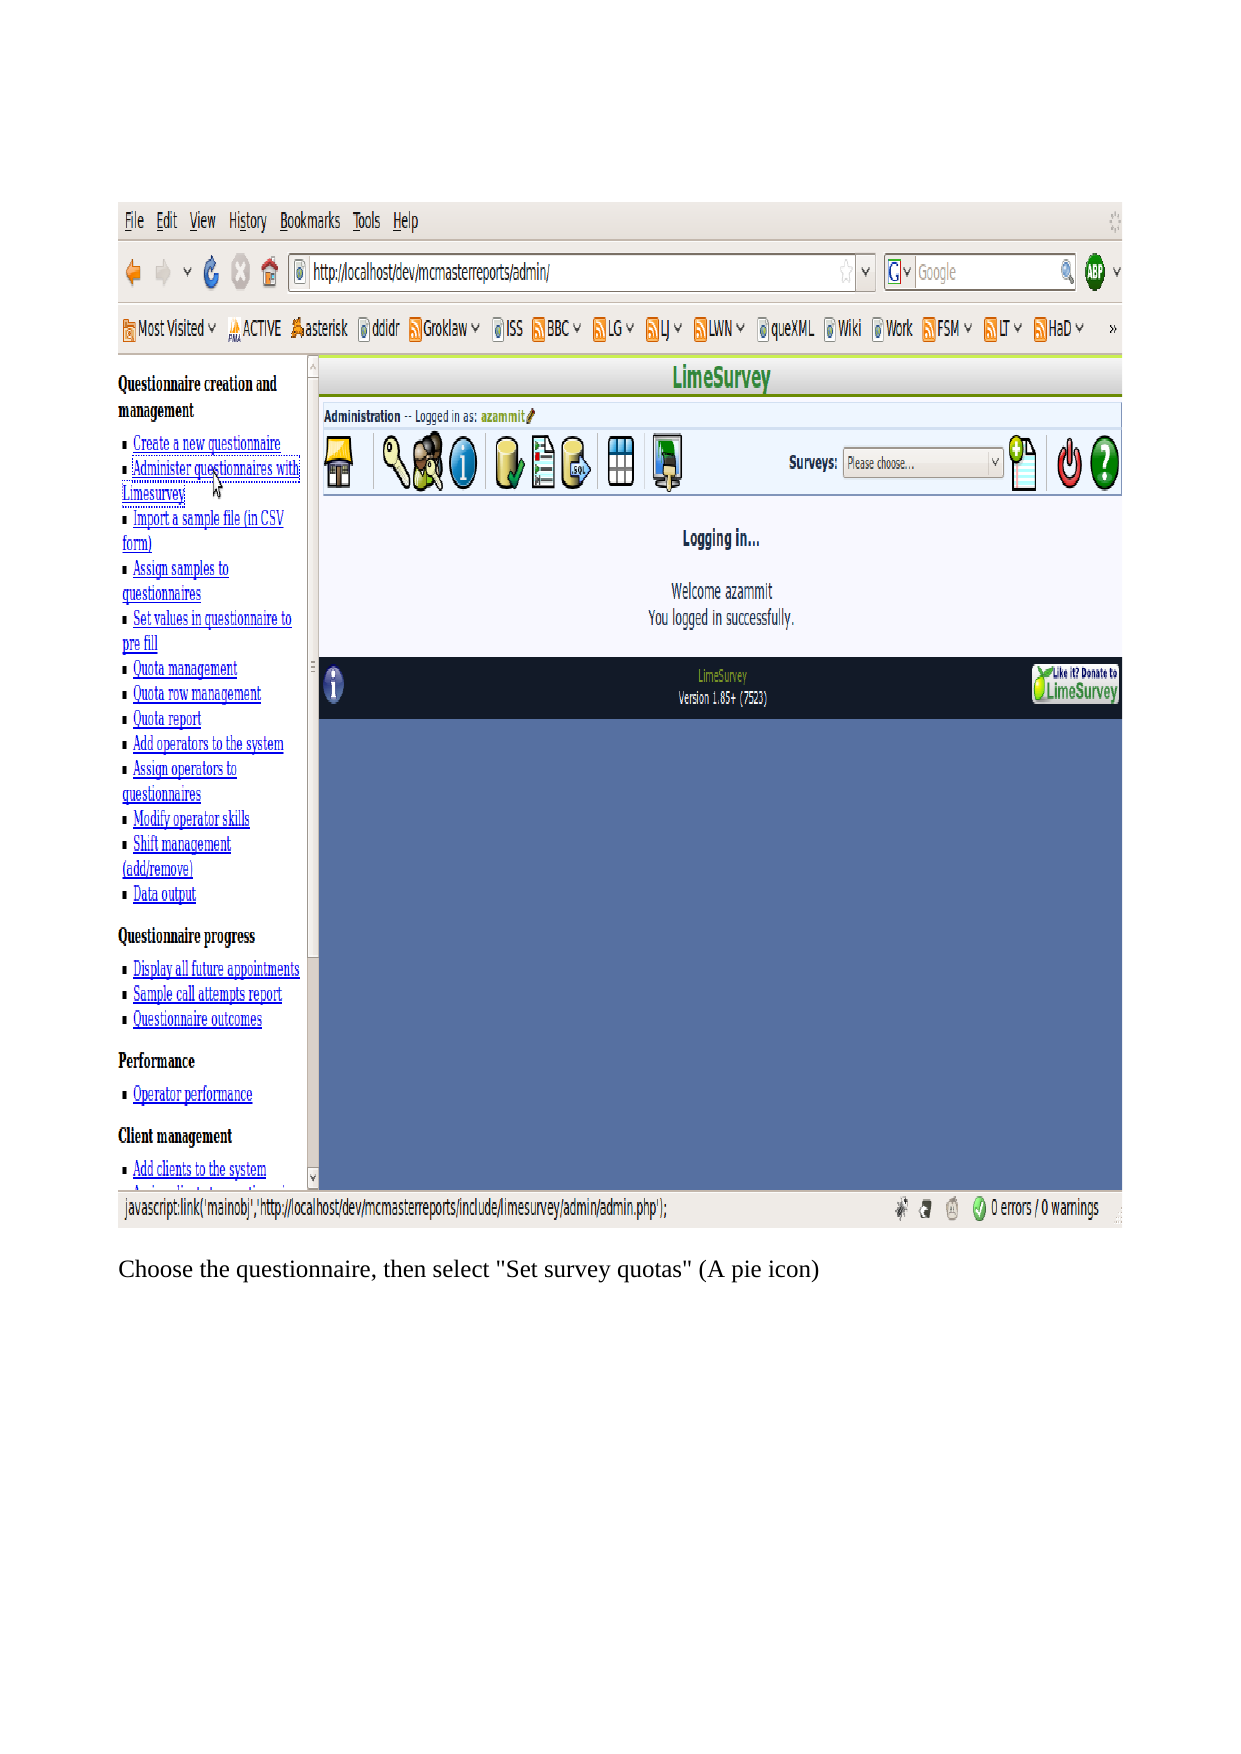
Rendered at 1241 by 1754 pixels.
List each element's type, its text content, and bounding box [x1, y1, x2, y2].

picture [118, 202, 1123, 1228]
text Choose the questionnaire, then select "Set survey quotas" (A pie icon) [118, 1228, 1122, 1338]
text [118, 118, 1122, 173]
